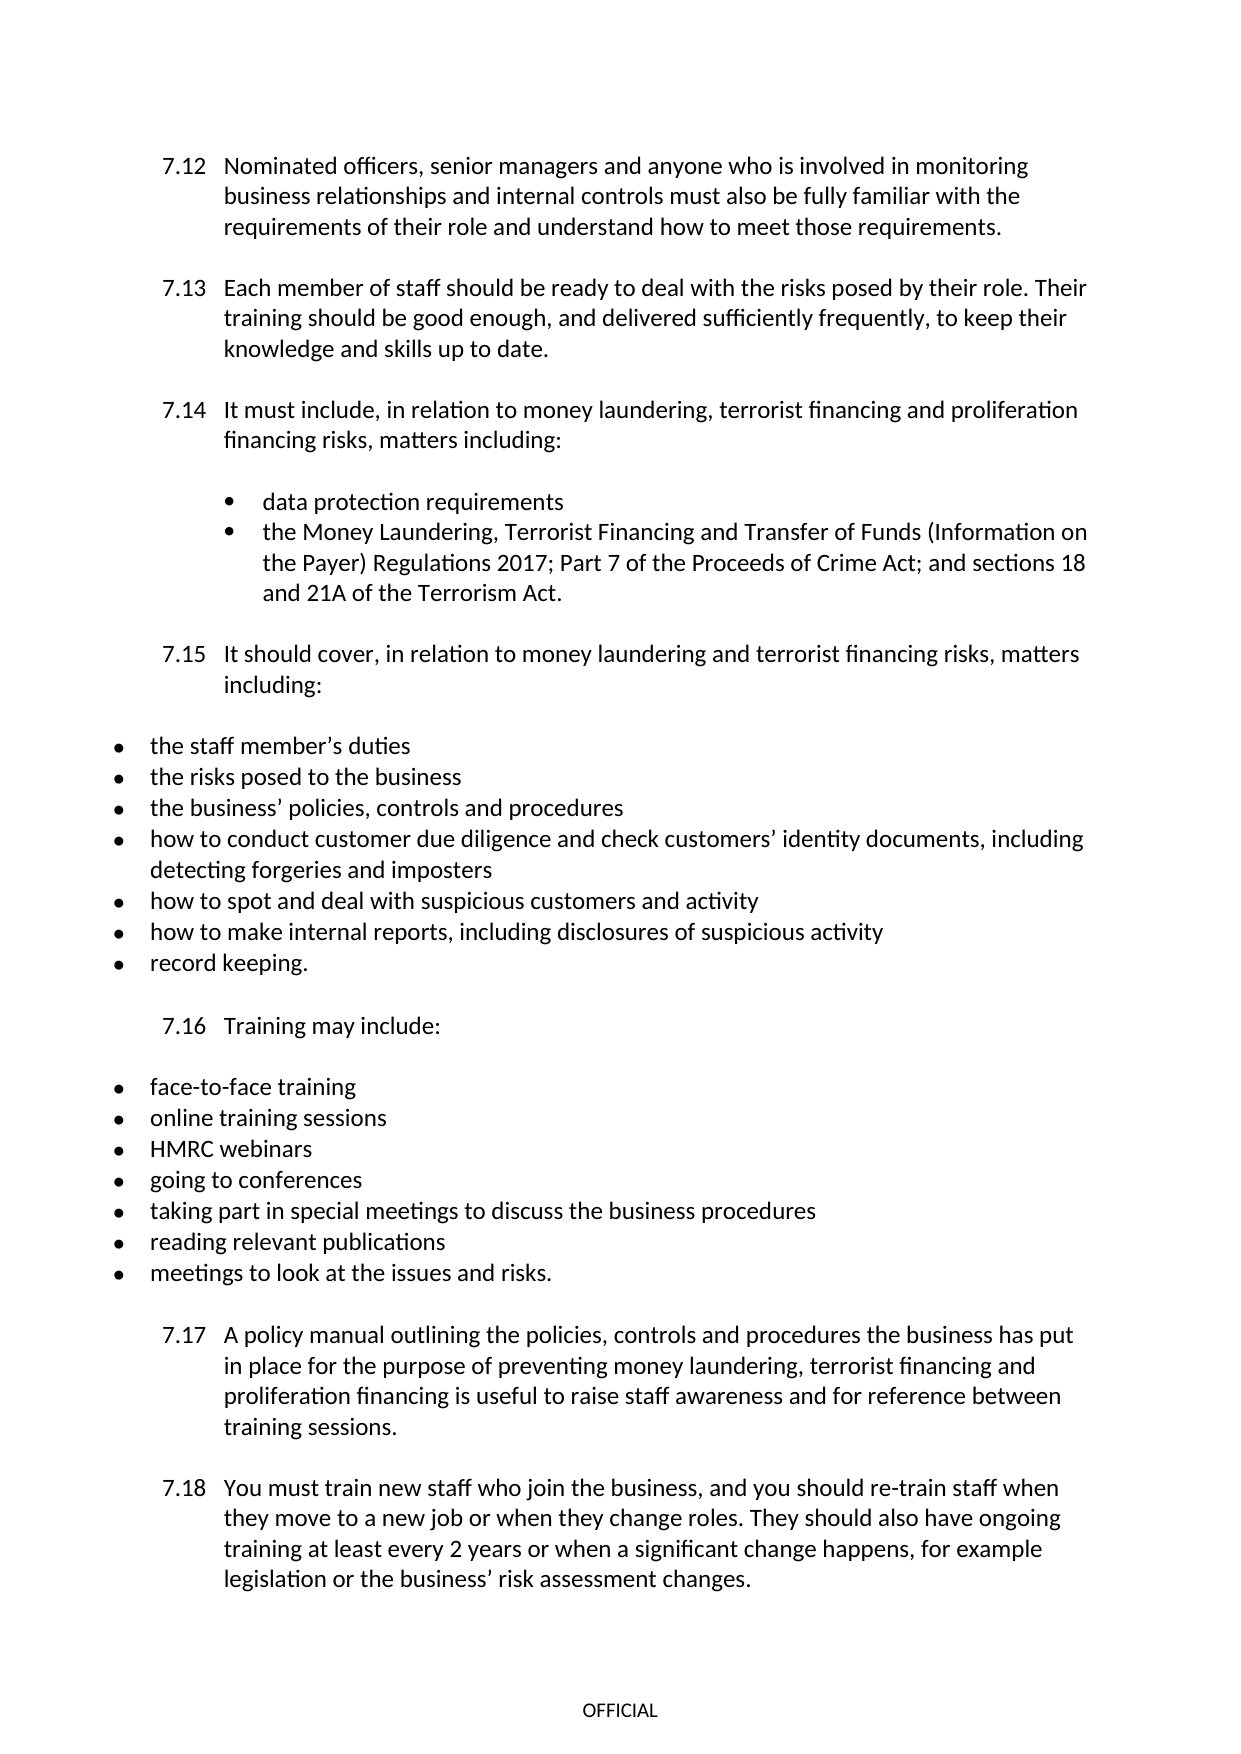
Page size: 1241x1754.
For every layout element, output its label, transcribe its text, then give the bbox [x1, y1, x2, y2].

list You must train new staff who join the business, and you should re-train staff when they move to a new job or when they change roles. They should also have ongoing training at least every 2 years or when a significant change happens, for example legislation or the business’ risk assessment changes. [162, 1472, 1089, 1594]
list HMRC webinars [112, 1133, 1089, 1163]
list how to spot and deal with suspicious customers and activity [112, 885, 1089, 916]
list going to conferences [112, 1164, 1089, 1194]
list Training may include: [162, 1010, 1089, 1040]
list the risks posed to the business [112, 761, 1089, 792]
list It should cover, in relation to money laundering and terrorist financing risks, matters including: [162, 638, 1089, 699]
list Each member of staff should be ready to deal with the risks posed by their role. Their training should be good enough, and delivered sufficiently frequently, to keep their knowledge and skills up to date. [162, 272, 1089, 364]
list how to conduct customer due diligence and check customers’ identity documents, including detecting forgeries and imposters [112, 823, 1089, 884]
list face-to-face training [112, 1071, 1089, 1101]
list Nominated officers, senior managers and anyone who is involved in monitoring business relationships and internal controls must also be fully familiar with the requirements of their role and understand how to meet those requirements. [162, 150, 1089, 242]
list the staff member’s duties [112, 730, 1089, 761]
list how to make internal reports, including disclosures of suspicious activity [112, 916, 1089, 947]
list reading relevant publications [112, 1226, 1089, 1257]
list the Money Laundering, Terrorist Financing and Transfer of Funds (Information on the Payer) Regulations 2017; Part 7 of the Proceeds of Crime Act; and sections 18 and 21A of the Terrorism Act. [225, 516, 1090, 608]
list A policy manual outlining the policies, controls and procedures the business has put in place for the purpose of preventing money laundering, terrorist financing and proliferation financing is useful to raise staff awareness and for reference between training sessions. [162, 1319, 1089, 1441]
list meetings to look at the issues and risks. [112, 1257, 1089, 1288]
list record keeping. [112, 947, 1089, 978]
list It must include, in relation to money laundering, terrorist financing and proliferation financing risks, matters including: [162, 394, 1089, 455]
list the business’ policies, controls and procedures [112, 792, 1089, 823]
list taking part in special meetings to discuss the business procedures [112, 1195, 1089, 1226]
list data protection requirements [225, 486, 1090, 516]
list online training sessions [112, 1102, 1089, 1132]
